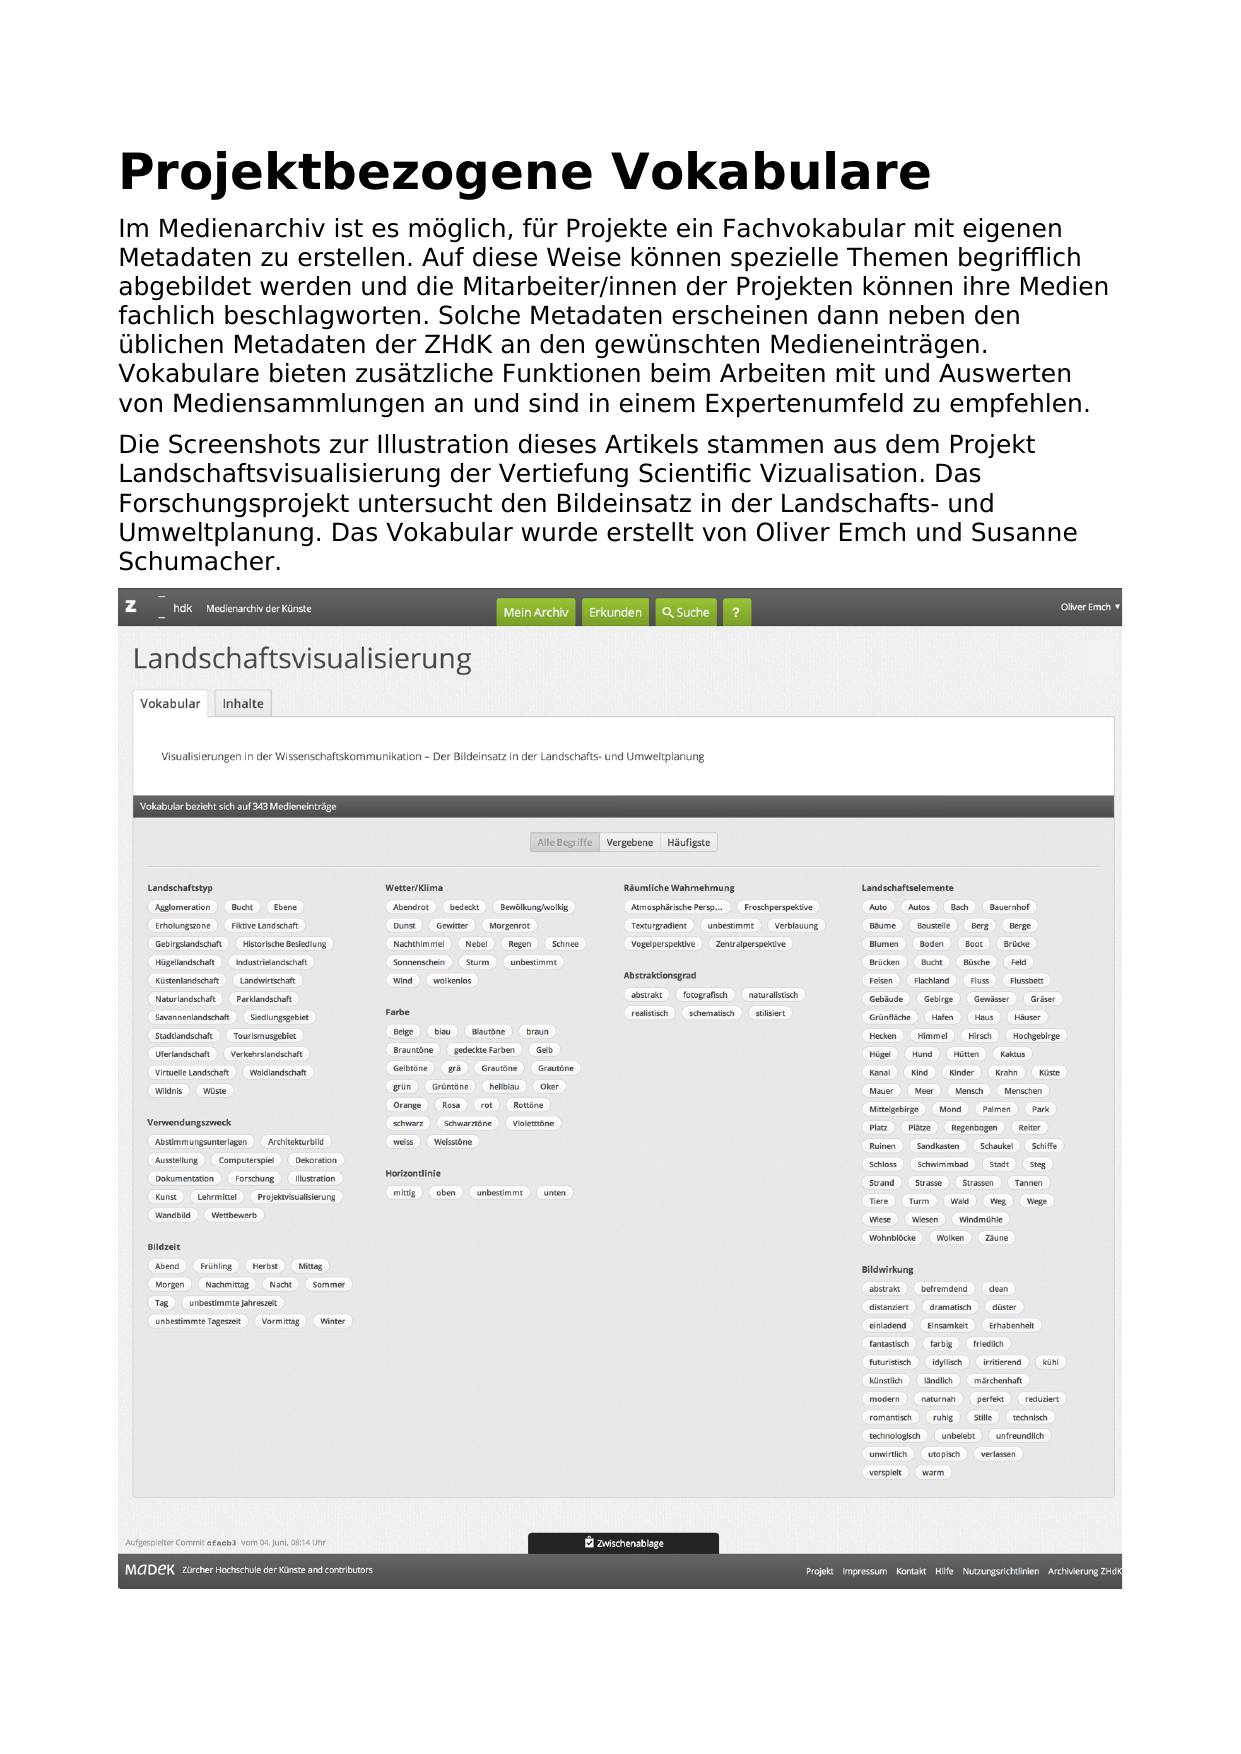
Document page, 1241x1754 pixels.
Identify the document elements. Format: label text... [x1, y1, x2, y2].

picture [118, 588, 1123, 1589]
text Im Medienarchiv ist es möglich, für Projekte ein Fachvokabular mit eigenen Metadaten zu erstellen. Auf diese Weise können spezielle Themen begrifflich abgebildet werden und die Mitarbeiter/innen der Projekten können ihre Medien fachlich beschlagworten. Solche Metadaten erscheinen dann neben den üblichen Metadaten der ZHdK an den gewünschten Medieneinträgen. Vokabulare bieten zusätzliche Funktionen beim Arbeiten mit und Auswerten von Mediensammlungen an und sind in einem Expertenumfeld zu empfehlen. [118, 214, 1122, 418]
text Die Screenshots zur Illustration dieses Artikels stammen aus dem Projekt Landschaftsvisualisierung der Vertiefung Scientific Vizualisation. Das Forschungsprojekt untersucht den Bildeinsatz in der Landschafts- und Umweltplanung. Das Vokabular wurde erstellt von Oliver Emch und Susanne Schumacher. [118, 431, 1122, 576]
subtitle Projektbezogene Vokabulare [118, 143, 1122, 201]
